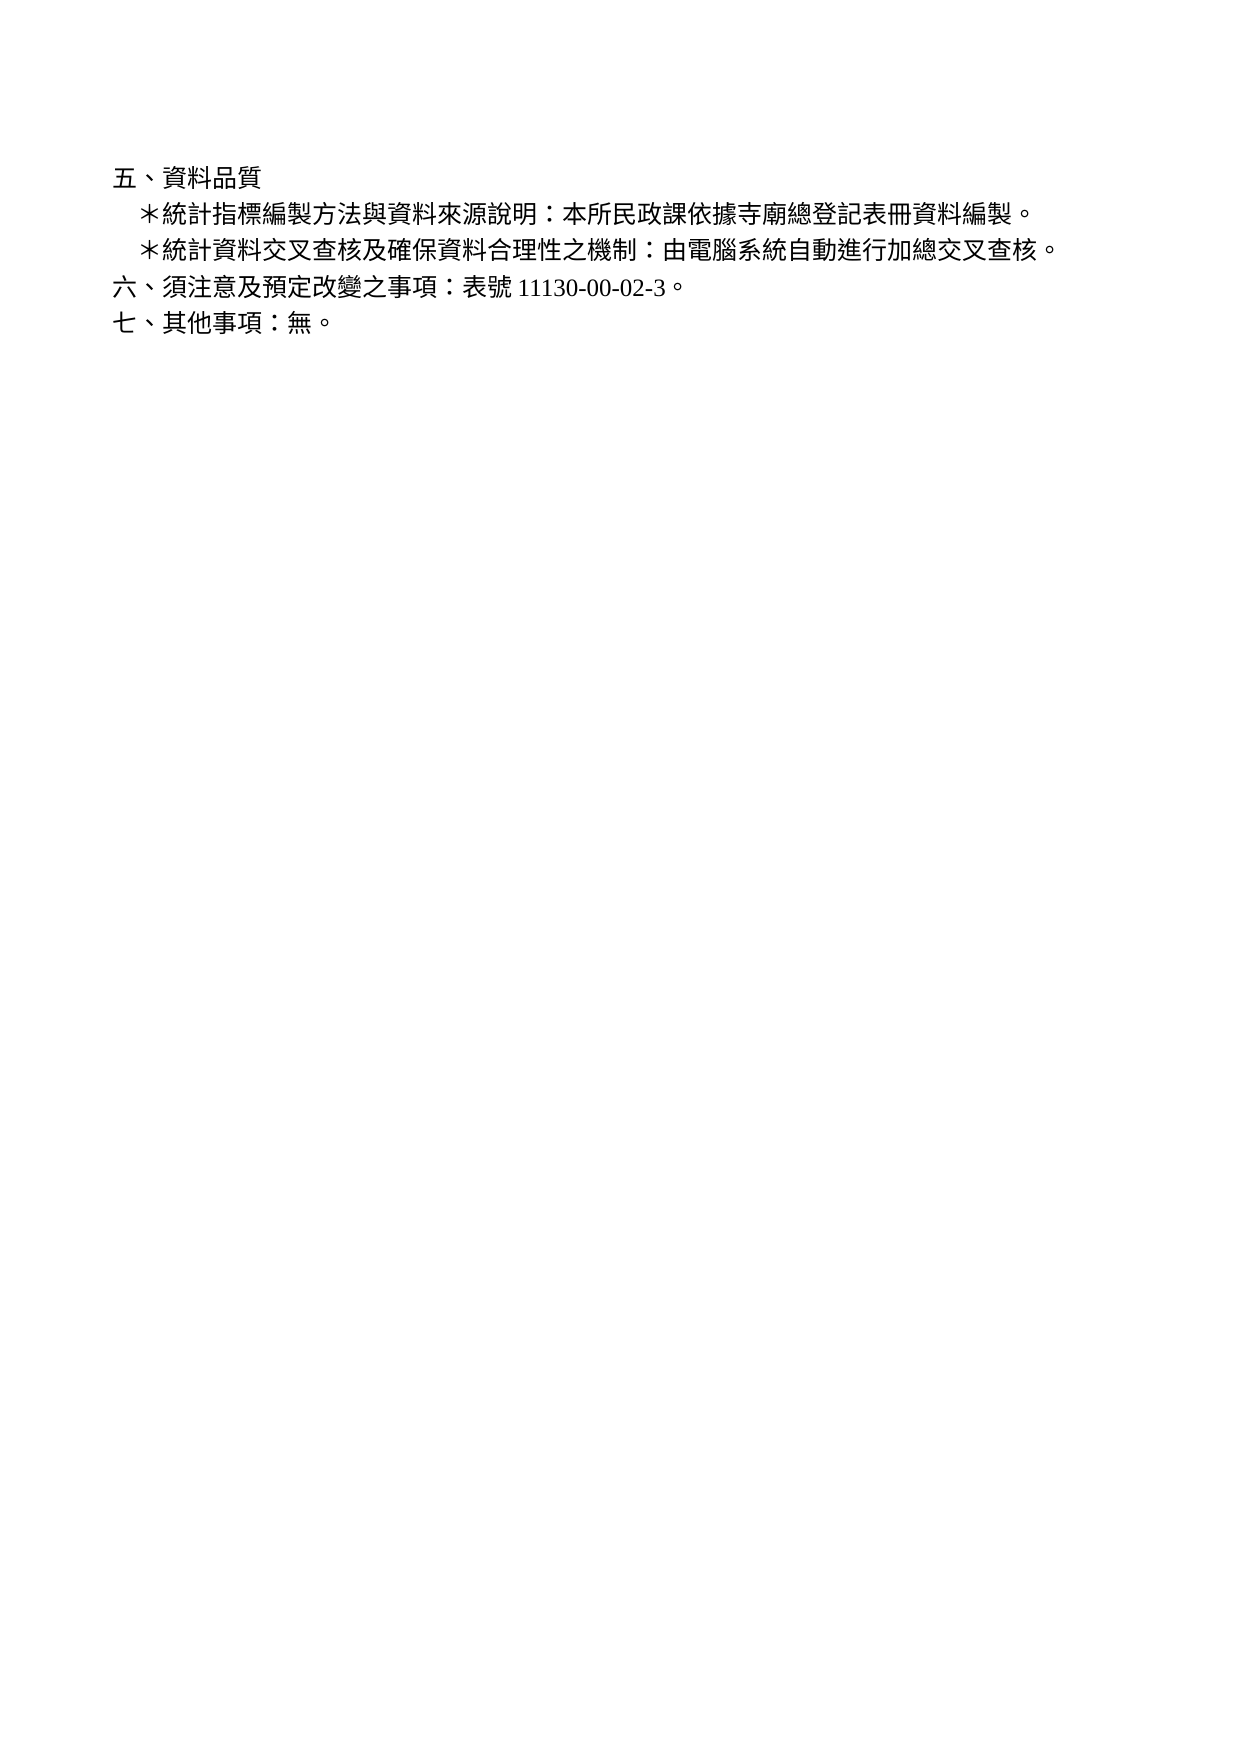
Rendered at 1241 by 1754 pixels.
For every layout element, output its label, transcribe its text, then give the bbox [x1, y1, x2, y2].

text 五、資料品質 [112, 158, 1144, 194]
text ＊統計指標編製方法與資料來源說明：本所民政課依據寺廟總登記表冊資料編製。 [112, 194, 1144, 231]
text ＊統計資料交叉查核及確保資料合理性之機制：由電腦系統自動進行加總交叉查核。 [112, 231, 1144, 267]
text 七、其他事項：無。 [112, 303, 1144, 339]
text 六、須注意及預定改變之事項：表號11130-00-02-3。 [112, 267, 1144, 303]
